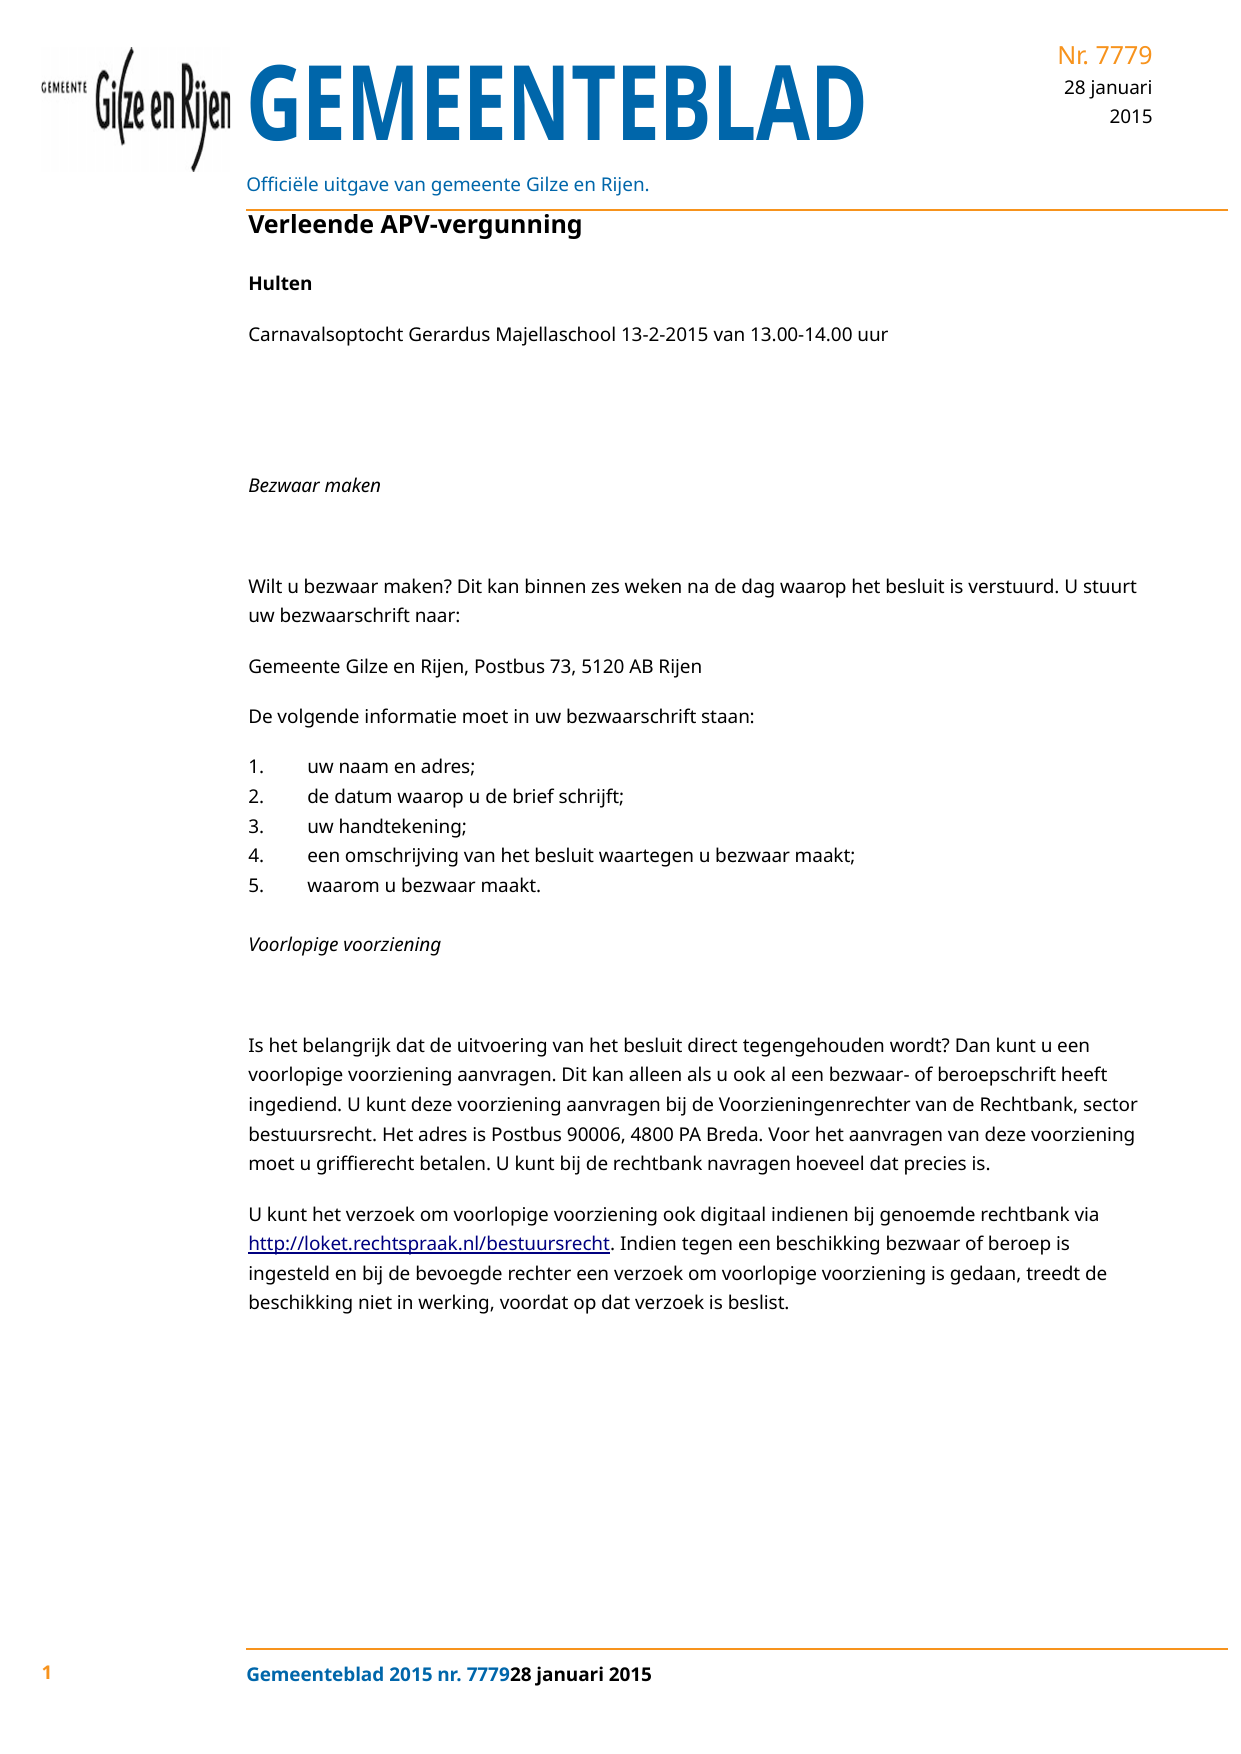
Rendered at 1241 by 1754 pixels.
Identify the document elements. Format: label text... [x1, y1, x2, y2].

text Hulten [248, 270, 1152, 296]
list uw naam en adres; [248, 754, 1152, 779]
text Wilt u bezwaar maken? Dit kan binnen zes weken na de dag waarop het besluit is verstuurd. U stuurt uw bezwaarschrift naar: [248, 573, 1152, 628]
text Is het belangrijk dat de uitvoering van het besluit direct tegengehouden wordt? Dan kunt u een voorlopige voorziening aanvragen. Dit kan alleen als u ook al een bezwaar- of beroepschrift heeft ingediend. U kunt deze voorziening aanvragen bij de Voorzieningenrechter van de Rechtbank, sector bestuursrecht. Het adres is Postbus 90006, 4800 PA Breda. Voor het aanvragen van deze voorziening moet u griffierecht betalen. U kunt bij de rechtbank navragen hoeveel dat precies is. [248, 1032, 1152, 1176]
list een omschrijving van het besluit waartegen u bezwaar maakt; [248, 842, 1152, 868]
list uw handtekening; [248, 813, 1152, 838]
list waarom u bezwaar maakt. [248, 872, 1152, 898]
list de datum waarop u de brief schrijft; [248, 783, 1152, 809]
picture [41, 47, 231, 172]
text U kunt het verzoek om voorlopige voorziening ook digitaal indienen bij genoemde rechtbank via http://loket.rechtspraak.nl/bestuursrecht. Indien tegen een beschikking bezwaar of beroep is ingesteld en bij de bevoegde rechter een verzoek om voorlopige voorziening is gedaan, treedt de beschikking niet in werking, voordat op dat verzoek is beslist. [248, 1201, 1152, 1315]
text Bezwaar maken [248, 472, 1152, 498]
text Carnavalsoptocht Gerardus Majellaschool 13-2-2015 van 13.00-14.00 uur [248, 321, 1152, 346]
text Voorlopige voorziening [248, 931, 1152, 957]
text Verleende APV-vergunning [248, 211, 1152, 241]
text Gemeente Gilze en Rijen, Postbus 73, 5120 AB Rijen [248, 653, 1152, 678]
text De volgende informatie moet in uw bezwaarschrift staan: [248, 703, 1152, 729]
